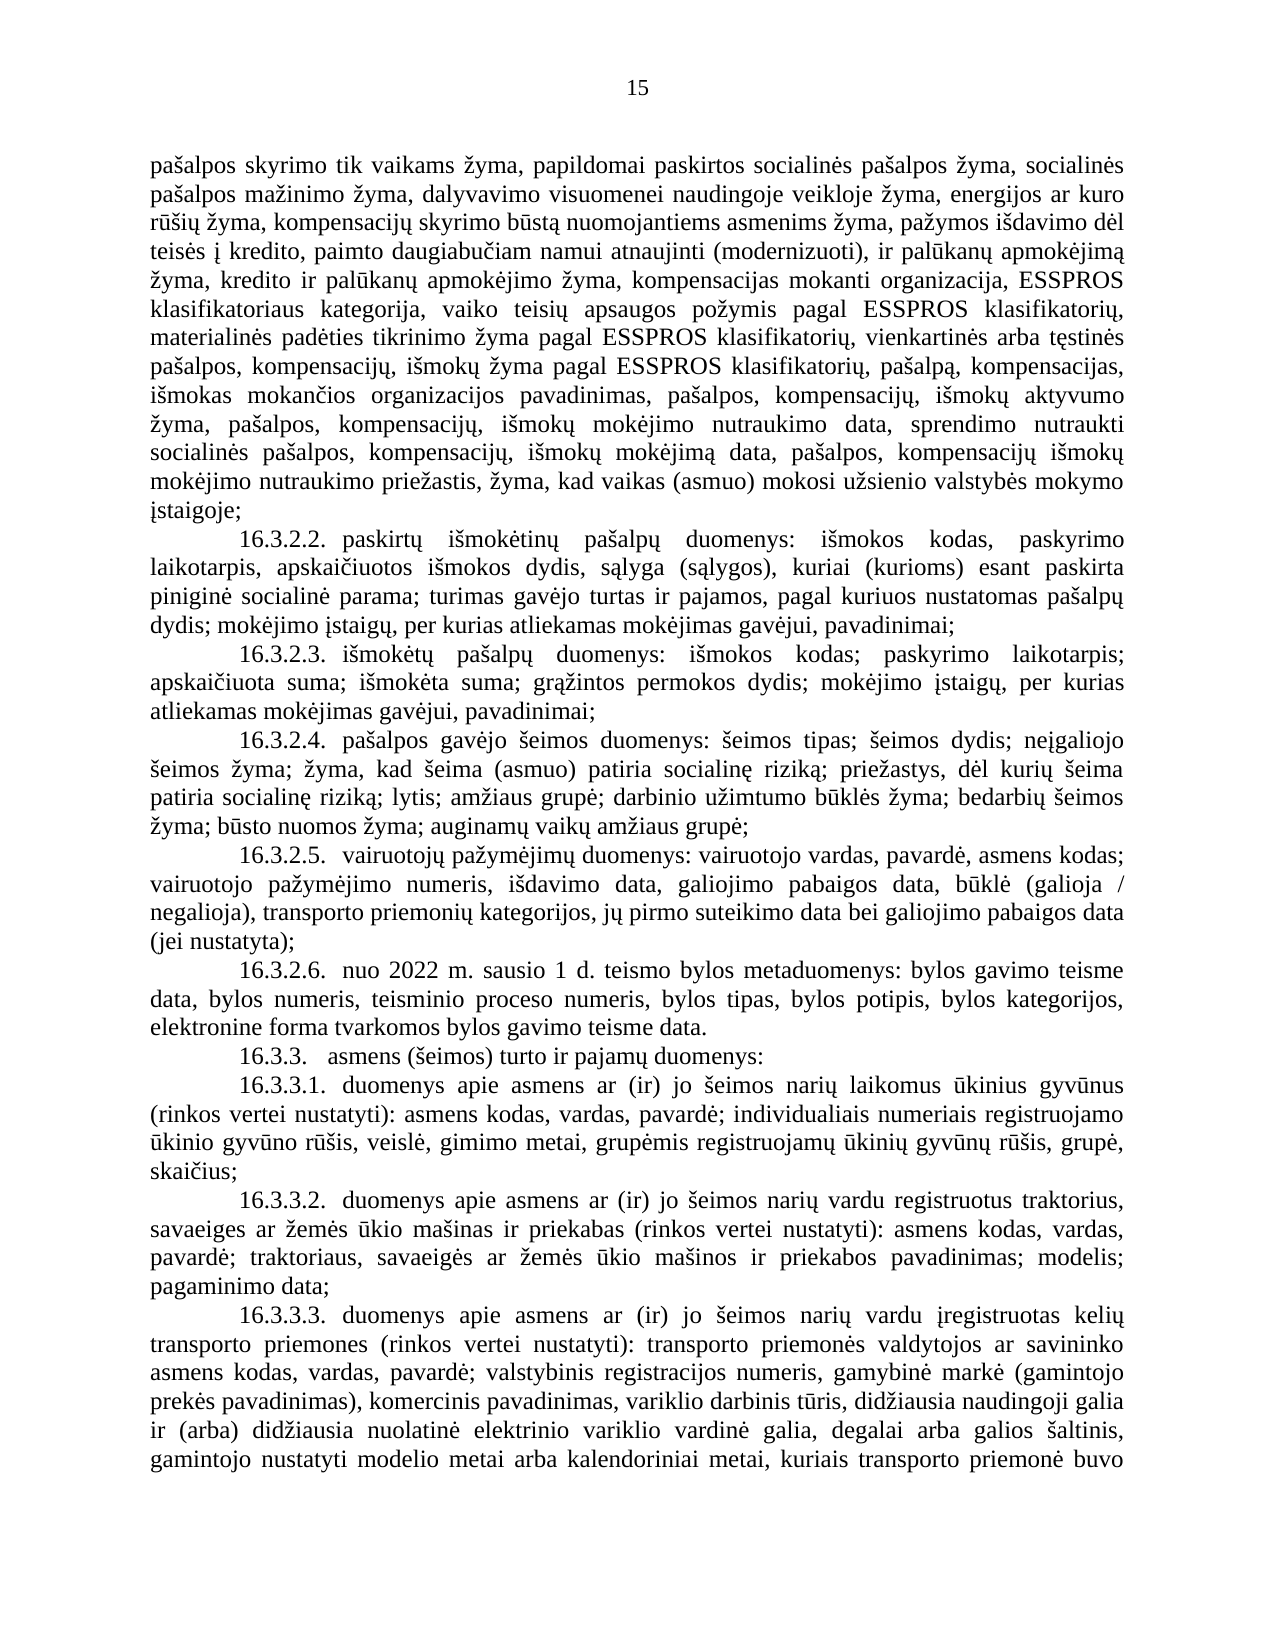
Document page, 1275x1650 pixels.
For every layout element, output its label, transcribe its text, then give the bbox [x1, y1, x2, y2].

text 16.3.3.1. duomenys apie asmens ar (ir) jo šeimos narių laikomus ūkinius gyvūnus (rinkos vertei nustatyti): asmens kodas, vardas, pavardė; individualiais numeriais registruojamo ūkinio gyvūno rūšis, veislė, gimimo metai, grupėmis registruojamų ūkinių gyvūnų rūšis, grupė, skaičius; [150, 1070, 1125, 1185]
text 16.3.2.2. paskirtų išmokėtinų pašalpų duomenys: išmokos kodas, paskyrimo laikotarpis, apskaičiuotos išmokos dydis, sąlyga (sąlygos), kuriai (kurioms) esant paskirta piniginė socialinė parama; turimas gavėjo turtas ir pajamos, pagal kuriuos nustatomas pašalpų dydis; mokėjimo įstaigų, per kurias atliekamas mokėjimas gavėjui, pavadinimai; [150, 524, 1125, 639]
text pašalpos skyrimo tik vaikams žyma, papildomai paskirtos socialinės pašalpos žyma, socialinės pašalpos mažinimo žyma, dalyvavimo visuomenei naudingoje veikloje žyma, energijos ar kuro rūšių žyma, kompensacijų skyrimo būstą nuomojantiems asmenims žyma, pažymos išdavimo dėl teisės į kredito, paimto daugiabučiam namui atnaujinti (modernizuoti), ir palūkanų apmokėjimą žyma, kredito ir palūkanų apmokėjimo žyma, kompensacijas mokanti organizacija, ESSPROS klasifikatoriaus kategorija, vaiko teisių apsaugos požymis pagal ESSPROS klasifikatorių, materialinės padėties tikrinimo žyma pagal ESSPROS klasifikatorių, vienkartinės arba tęstinės pašalpos, kompensacijų, išmokų žyma pagal ESSPROS klasifikatorių, pašalpą, kompensacijas, išmokas mokančios organizacijos pavadinimas, pašalpos, kompensacijų, išmokų aktyvumo žyma, pašalpos, kompensacijų, išmokų mokėjimo nutraukimo data, sprendimo nutraukti socialinės pašalpos, kompensacijų, išmokų mokėjimą data, pašalpos, kompensacijų išmokų mokėjimo nutraukimo priežastis, žyma, kad vaikas (asmuo) mokosi užsienio valstybės mokymo įstaigoje; [150, 150, 1125, 524]
text 16.3.2.5. vairuotojų pažymėjimų duomenys: vairuotojo vardas, pavardė, asmens kodas; vairuotojo pažymėjimo numeris, išdavimo data, galiojimo pabaigos data, būklė (galioja / negalioja), transporto priemonių kategorijos, jų pirmo suteikimo data bei galiojimo pabaigos data (jei nustatyta); [150, 840, 1125, 955]
text 16.3.3.3. duomenys apie asmens ar (ir) jo šeimos narių vardu įregistruotas kelių transporto priemones (rinkos vertei nustatyti): transporto priemonės valdytojos ar savininko asmens kodas, vardas, pavardė; valstybinis registracijos numeris, gamybinė markė (gamintojo prekės pavadinimas), komercinis pavadinimas, variklio darbinis tūris, didžiausia naudingoji galia ir (arba) didžiausia nuolatinė elektrinio variklio vardinė galia, degalai arba galios šaltinis, gamintojo nustatyti modelio metai arba kalendoriniai metai, kuriais transporto priemonė buvo [150, 1300, 1125, 1472]
text 16.3.2.4. pašalpos gavėjo šeimos duomenys: šeimos tipas; šeimos dydis; neįgaliojo šeimos žyma; žyma, kad šeima (asmuo) patiria socialinę riziką; priežastys, dėl kurių šeima patiria socialinę riziką; lytis; amžiaus grupė; darbinio užimtumo būklės žyma; bedarbių šeimos žyma; būsto nuomos žyma; auginamų vaikų amžiaus grupė; [150, 725, 1125, 840]
text 16.3.2.6. nuo 2022 m. sausio 1 d. teismo bylos metaduomenys: bylos gavimo teisme data, bylos numeris, teisminio proceso numeris, bylos tipas, bylos potipis, bylos kategorijos, elektronine forma tvarkomos bylos gavimo teisme data. [150, 955, 1125, 1041]
text 16.3.2.3. išmokėtų pašalpų duomenys: išmokos kodas; paskyrimo laikotarpis; apskaičiuota suma; išmokėta suma; grąžintos permokos dydis; mokėjimo įstaigų, per kurias atliekamas mokėjimas gavėjui, pavadinimai; [150, 639, 1125, 725]
text 16.3.3. asmens (šeimos) turto ir pajamų duomenys: [150, 1041, 1125, 1070]
text 16.3.3.2. duomenys apie asmens ar (ir) jo šeimos narių vardu registruotus traktorius, savaeiges ar žemės ūkio mašinas ir priekabas (rinkos vertei nustatyti): asmens kodas, vardas, pavardė; traktoriaus, savaeigės ar žemės ūkio mašinos ir priekabos pavadinimas; modelis; pagaminimo data; [150, 1185, 1125, 1300]
